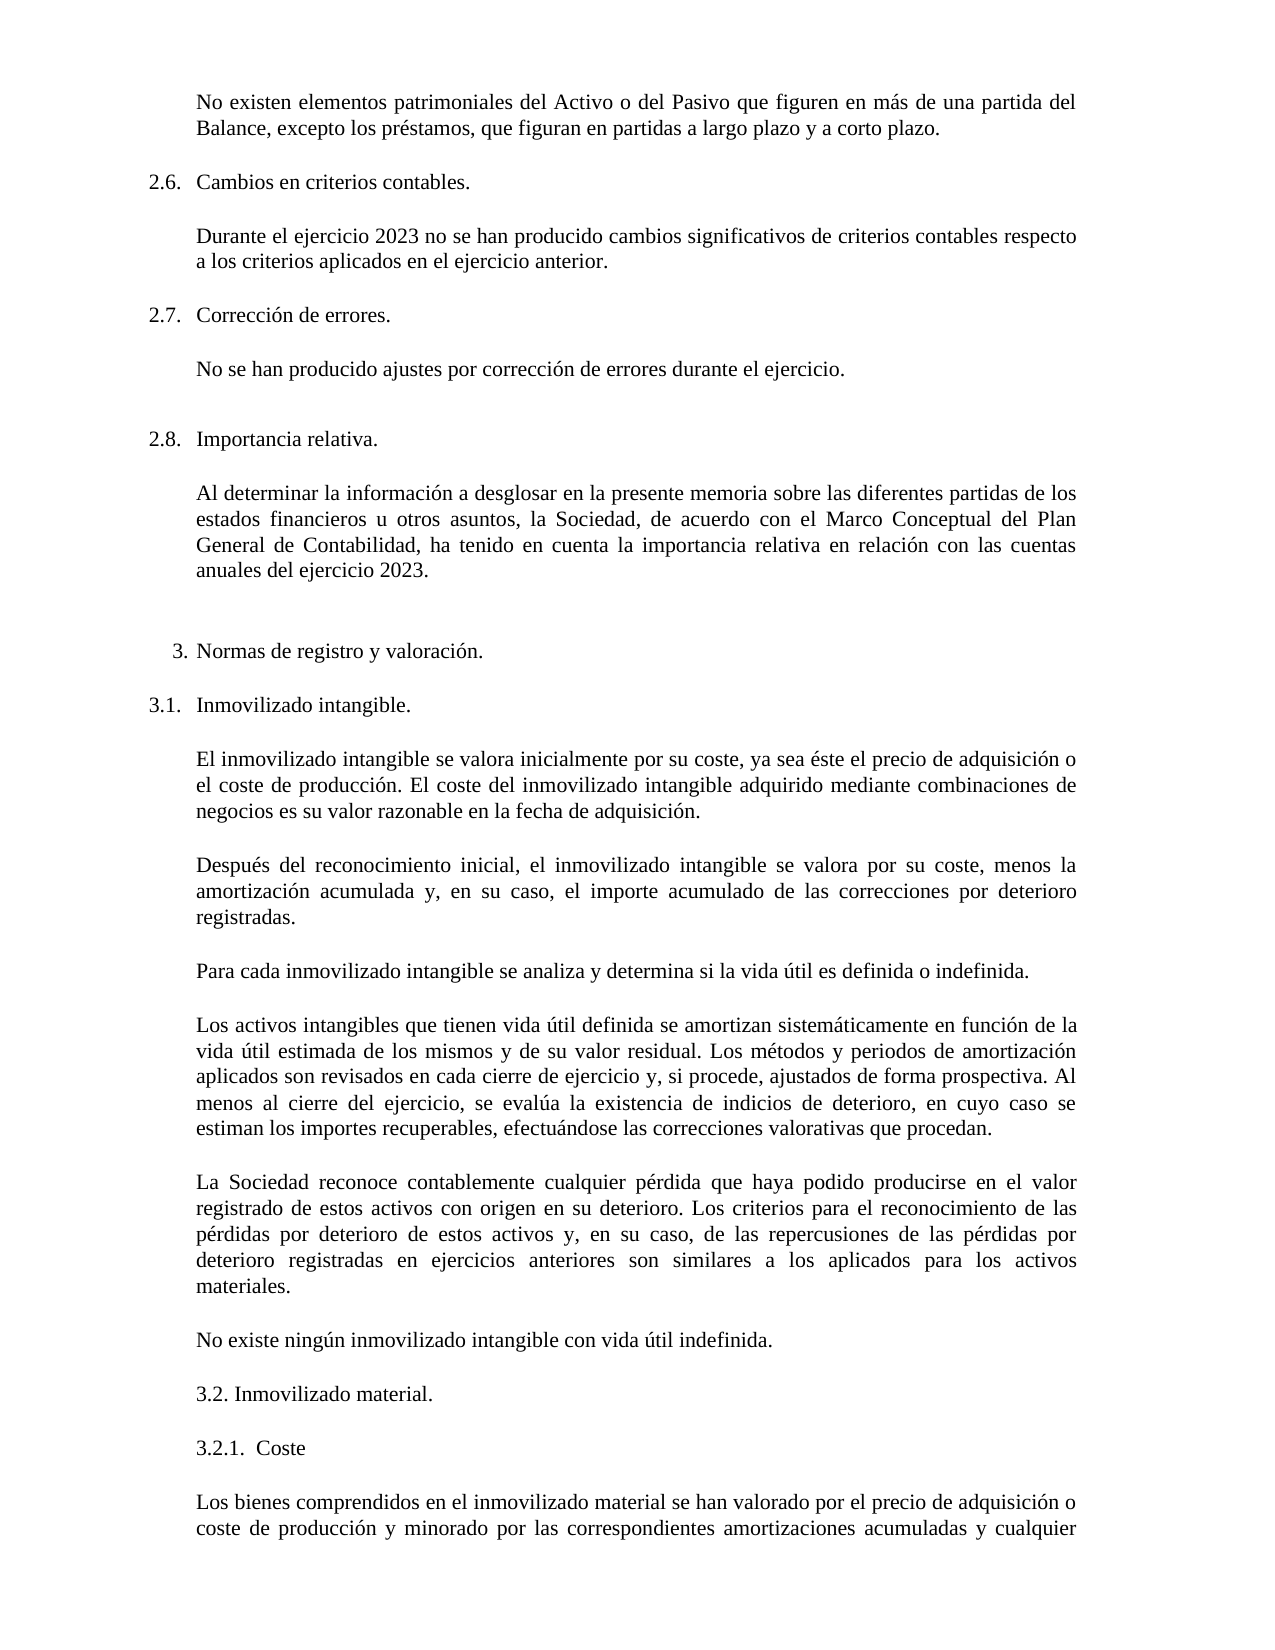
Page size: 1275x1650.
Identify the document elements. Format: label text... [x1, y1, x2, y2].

text 3.2.1. Coste [196, 1435, 1078, 1460]
list Importancia relativa. [148, 426, 1078, 451]
text La Sociedad reconoce contablemente cualquier pérdida que haya podido producirse en el valor registrado de estos activos con origen en su deterioro. Los criterios para el reconocimiento de las pérdidas por deterioro de estos activos y, en su caso, de las repercusiones de las pérdidas por deterioro registradas en ejercicios anteriores son similares a los aplicados para los activos materiales. [196, 1169, 1078, 1298]
text Al determinar la información a desglosar en la presente memoria sobre las diferentes partidas de los estados financieros u otros asuntos, la Sociedad, de acuerdo con el Marco Conceptual del Plan General de Contabilidad, ha tenido en cuenta la importancia relativa en relación con las cuentas anuales del ejercicio 2023. [196, 480, 1078, 583]
text Durante el ejercicio 2023 no se han producido cambios significativos de criterios contables respecto a los criterios aplicados en el ejercicio anterior. [196, 223, 1078, 274]
text No existen elementos patrimoniales del Activo o del Pasivo que figuren en más de una partida del Balance, excepto los préstamos, que figuran en partidas a largo plazo y a corto plazo. [196, 89, 1078, 140]
text Después del reconocimiento inicial, el inmovilizado intangible se valora por su coste, menos la amortización acumulada y, en su caso, el importe acumulado de las correcciones por deterioro registradas. [196, 852, 1078, 929]
text Para cada inmovilizado intangible se analiza y determina si la vida útil es definida o indefinida. [196, 958, 1078, 983]
list Normas de registro y valoración. [172, 638, 1081, 663]
list Corrección de errores. [148, 302, 1078, 328]
text No se han producido ajustes por corrección de errores durante el ejercicio. [196, 356, 1078, 382]
list Inmovilizado intangible. [148, 692, 1078, 717]
text El inmovilizado intangible se valora inicialmente por su coste, ya sea éste el precio de adquisición o el coste de producción. El coste del inmovilizado intangible adquirido mediante combinaciones de negocios es su valor razonable en la fecha de adquisición. [196, 746, 1078, 823]
text Los bienes comprendidos en el inmovilizado material se han valorado por el precio de adquisición o coste de producción y minorado por las correspondientes amortizaciones acumuladas y cualquier [196, 1489, 1078, 1540]
text 3.2. Inmovilizado material. [196, 1381, 1078, 1406]
list Cambios en criterios contables. [148, 169, 1078, 194]
text No existe ningún inmovilizado intangible con vida útil indefinida. [196, 1327, 1078, 1352]
text Los activos intangibles que tienen vida útil definida se amortizan sistemáticamente en función de la vida útil estimada de los mismos y de su valor residual. Los métodos y periodos de amortización aplicados son revisados en cada cierre de ejercicio y, si procede, ajustados de forma prospectiva. Al menos al cierre del ejercicio, se evalúa la existencia de indicios de deterioro, en cuyo caso se estiman los importes recuperables, efectuándose las correcciones valorativas que procedan. [196, 1012, 1078, 1141]
